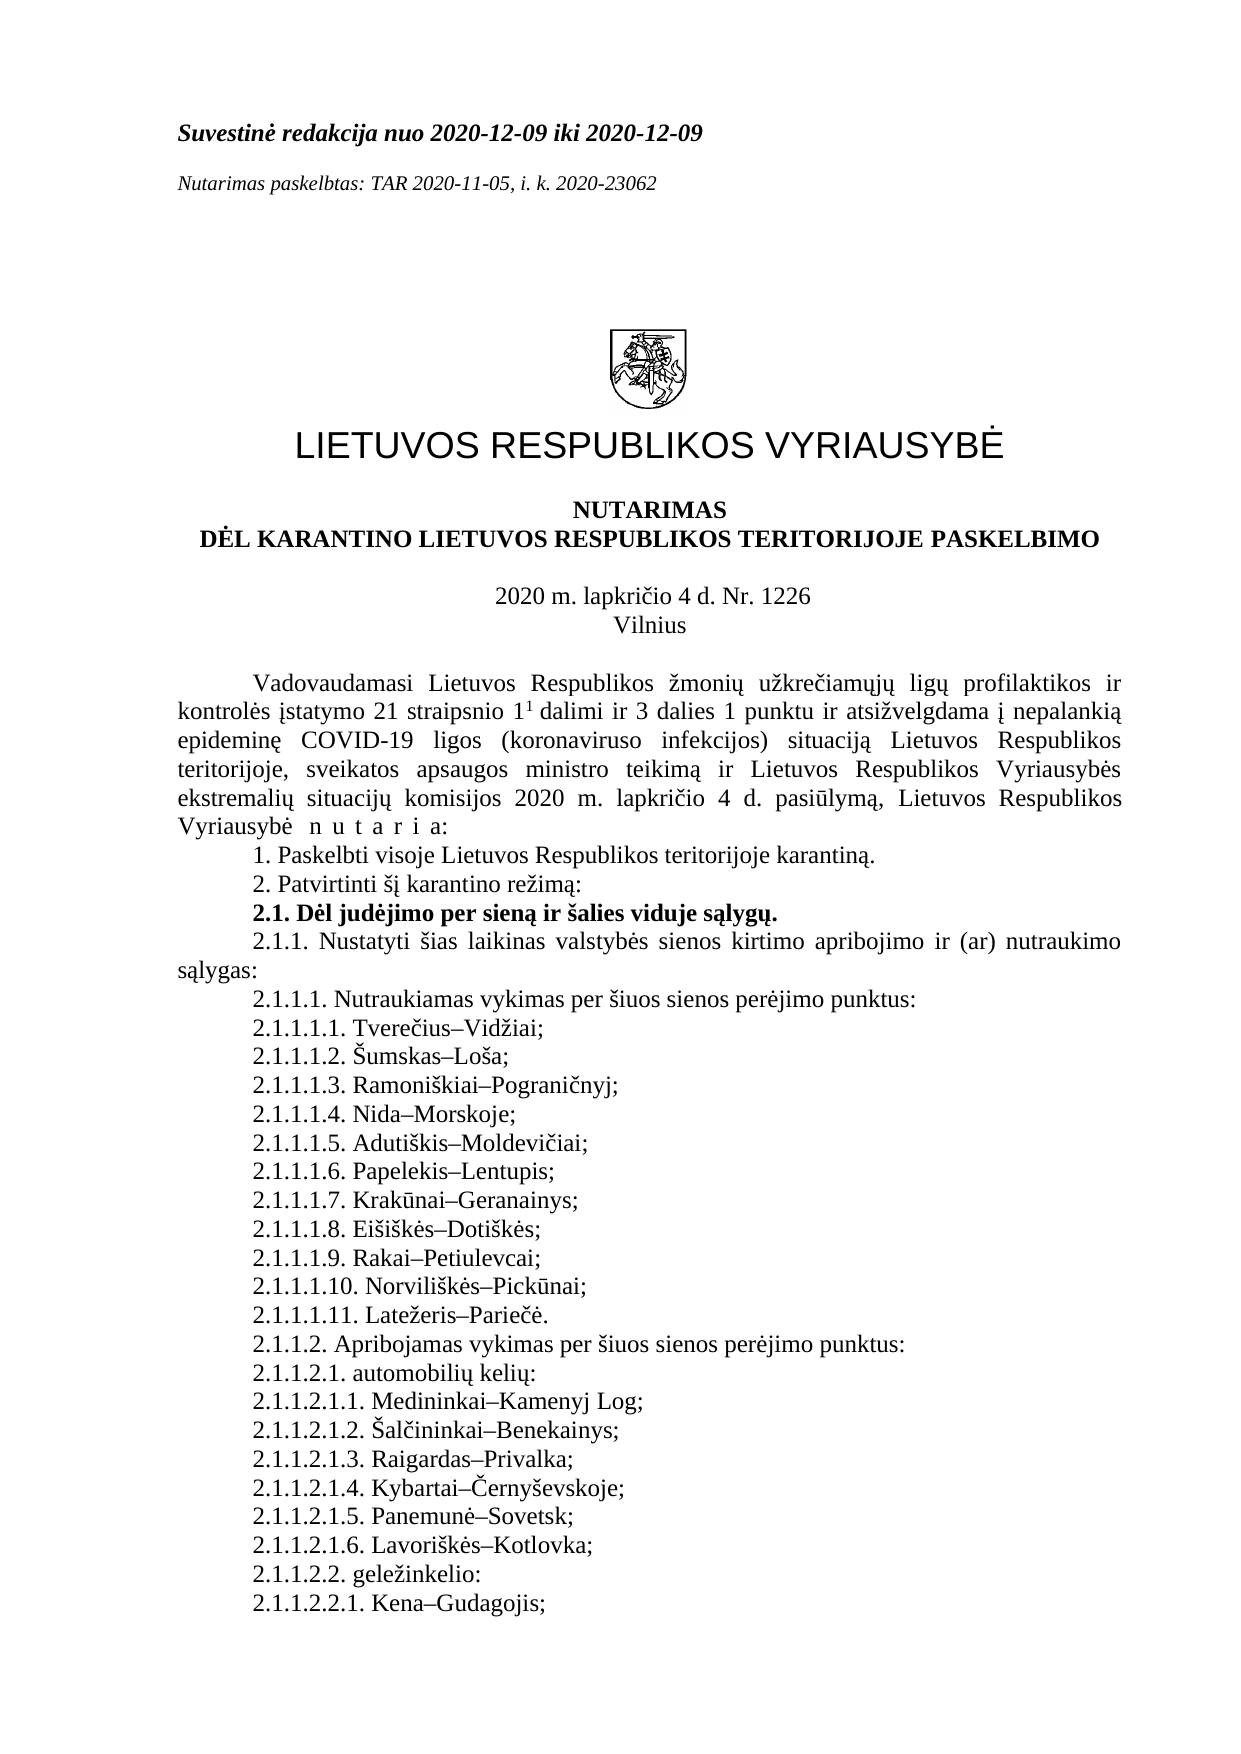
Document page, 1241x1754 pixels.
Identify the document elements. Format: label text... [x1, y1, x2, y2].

text 2.1.1.2.1.5. Panemunė–Sovetsk; [177, 1501, 1122, 1530]
text 2.1.1.1.8. Eišiškės–Dotiškės; [177, 1214, 1122, 1243]
text 2.1.1.2.1. automobilių kelių: [177, 1358, 1122, 1386]
text 2020 m. lapkričio 4 d. Nr. 1226 [177, 581, 1122, 610]
text 2.1.1.1.4. Nida–Morskoje; [177, 1099, 1122, 1128]
text 2.1.1.2.2.1. Kena–Gudagojis; [177, 1588, 1122, 1616]
text Nutarimas paskelbtas: TAR 2020-11-05, i. k. 2020-23062 [177, 171, 1122, 195]
text Suvestinė redakcija nuo 2020-12-09 iki 2020-12-09 [177, 118, 1122, 147]
text 2.1.1.2.1.1. Medininkai–Kamenyj Log; [177, 1386, 1122, 1415]
text 1. Paskelbti visoje Lietuvos Respublikos teritorijoje karantiną. [177, 840, 1122, 869]
text 2.1.1.2. Apribojamas vykimas per šiuos sienos perėjimo punktus: [177, 1329, 1122, 1358]
text 2.1.1.2.2. geležinkelio: [177, 1559, 1122, 1588]
text Lietuvos Respublikos Vyriausybė [177, 423, 1122, 466]
text 2.1.1.1.6. Papelekis–Lentupis; [177, 1156, 1122, 1185]
text 2.1.1.2.1.4. Kybartai–Černyševskoje; [177, 1473, 1122, 1501]
text nutarimas [177, 495, 1122, 524]
text 2.1.1. Nustatyti šias laikinas valstybės sienos kirtimo apribojimo ir (ar) nutraukimo sąlygas: [177, 926, 1122, 984]
text 2.1.1.1.1. Tverečius–Vidžiai; [177, 1013, 1122, 1041]
text 2.1.1.1.5. Adutiškis–Moldevičiai; [177, 1128, 1122, 1156]
text 2.1.1.1.10. Norviliškės–Pickūnai; [177, 1271, 1122, 1300]
text 2.1.1.1.9. Rakai–Petiulevcai; [177, 1243, 1122, 1271]
text 2.1.1.2.1.3. Raigardas–Privalka; [177, 1444, 1122, 1473]
text 2.1.1.1. Nutraukiamas vykimas per šiuos sienos perėjimo punktus: [177, 984, 1122, 1013]
text Vadovaudamasi Lietuvos Respublikos žmonių užkrečiamųjų ligų profilaktikos ir kontrolės įstatymo 21 straipsnio 11 dalimi ir 3 dalies 1 punktu ir atsižvelgdama į nepalankią epideminę COVID-19 ligos (koronaviruso infekcijos) situaciją Lietuvos Respublikos teritorijoje, sveikatos apsaugos ministro teikimą ir Lietuvos Respublikos Vyriausybės ekstremalių situacijų komisijos 2020 m. lapkričio 4 d. pasiūlymą, Lietuvos Respublikos Vyriausybė nutaria: [177, 668, 1122, 840]
text 2.1.1.1.7. Krakūnai–Geranainys; [177, 1185, 1122, 1214]
text DĖL KARANTINO LIETUVOS RESPUBLIKOS TERITORIJOJE PASKELBIMO [177, 524, 1122, 553]
text 2.1.1.2.1.2. Šalčininkai–Benekainys; [177, 1415, 1122, 1444]
text 2.1.1.1.11. Latežeris–Pariečė. [177, 1300, 1122, 1329]
text 2.1.1.2.1.6. Lavoriškės–Kotlovka; [177, 1530, 1122, 1559]
text 2.1.1.1.3. Ramoniškiai–Pograničnyj; [177, 1070, 1122, 1099]
text 2.1.1.1.2. Šumskas–Loša; [177, 1041, 1122, 1070]
text 2.1. Dėl judėjimo per sieną ir šalies viduje sąlygų. [177, 898, 1122, 926]
text 2. Patvirtinti šį karantino režimą: [177, 869, 1122, 898]
text Vilnius [177, 610, 1122, 639]
